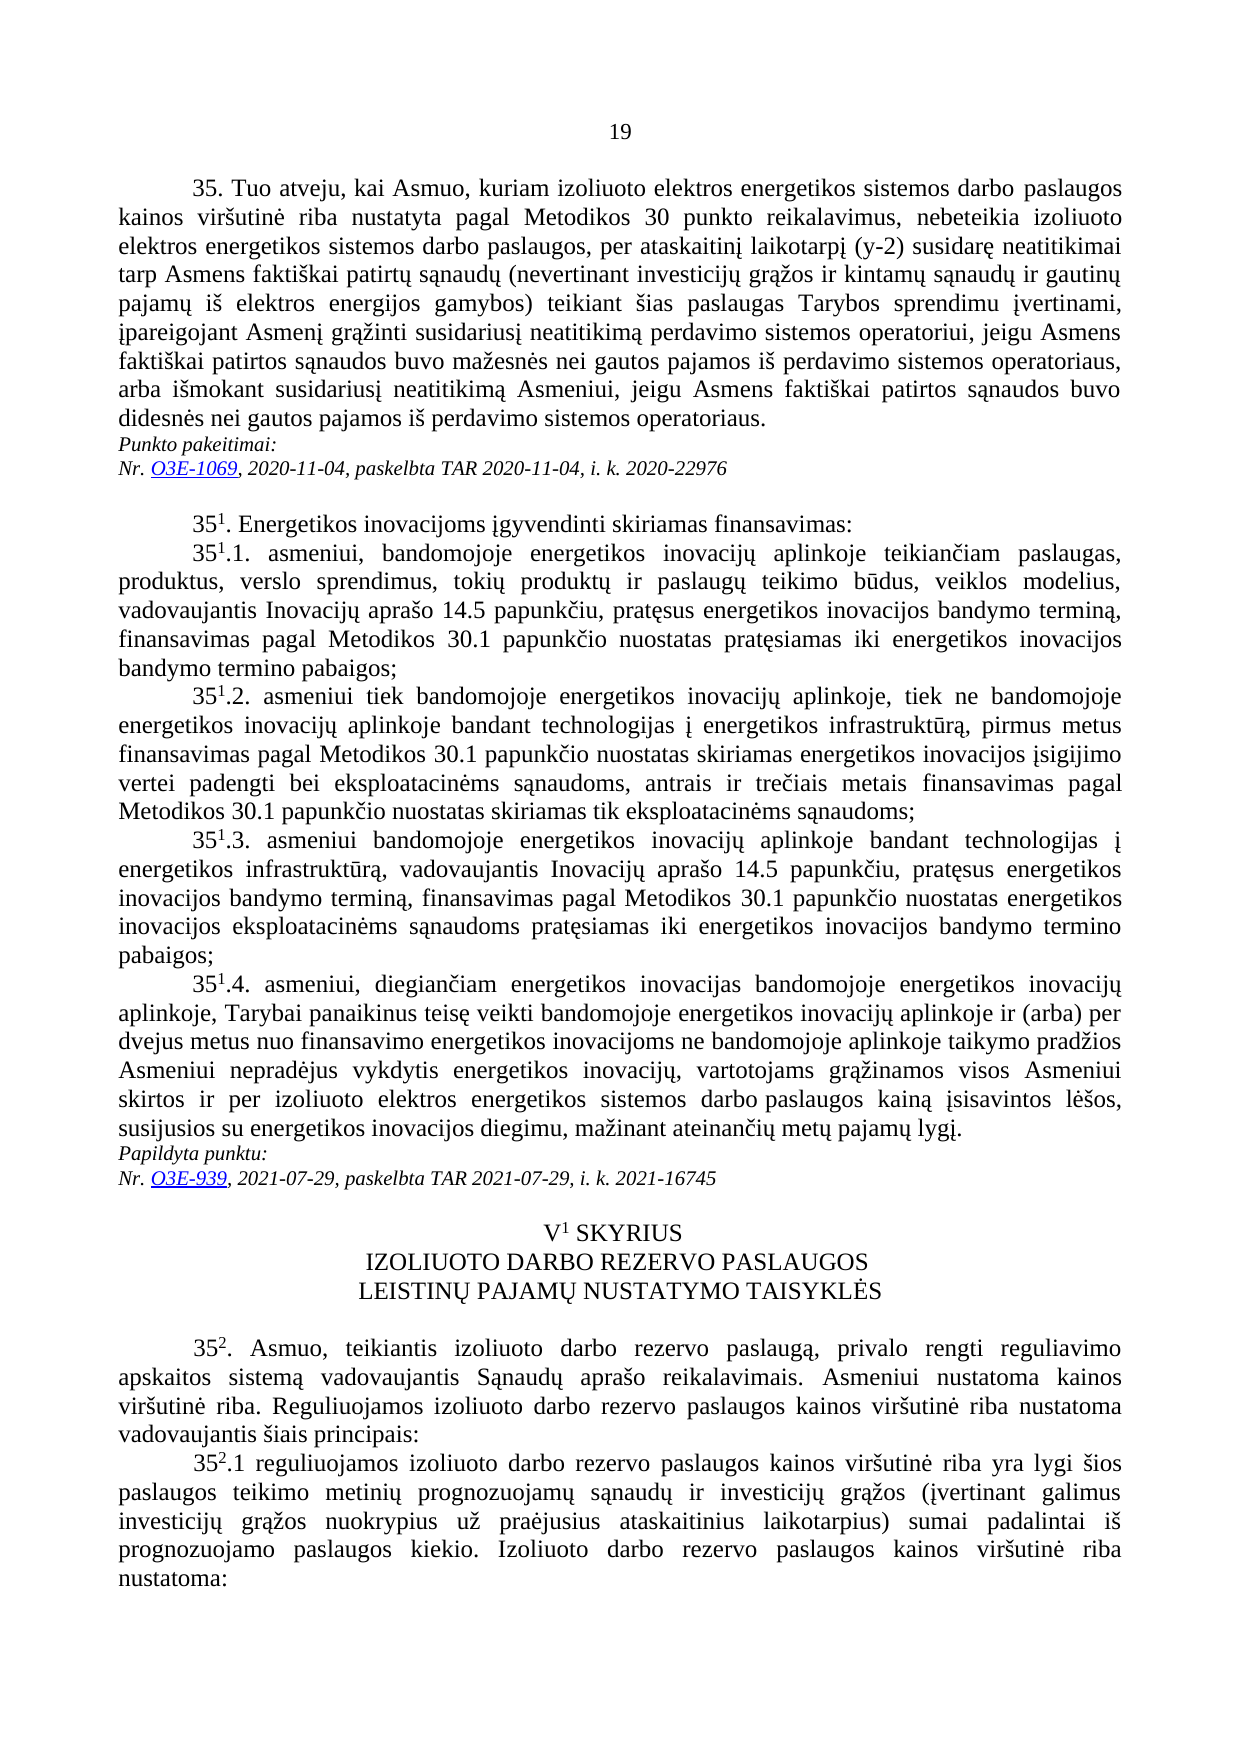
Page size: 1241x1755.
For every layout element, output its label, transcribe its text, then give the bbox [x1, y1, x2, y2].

text 351. Energetikos inovacijoms įgyvendinti skiriamas finansavimas: [118, 509, 1122, 538]
text Nr. O3E-1069, 2020-11-04, paskelbta TAR 2020-11-04, i. k. 2020-22976 [118, 456, 1122, 480]
text 352. Asmuo, teikiantis izoliuoto darbo rezervo paslaugą, privalo rengti reguliavimo apskaitos sistemą vadovaujantis Sąnaudų aprašo reikalavimais. Asmeniui nustatoma kainos viršutinė riba. Reguliuojamos izoliuoto darbo rezervo paslaugos kainos viršutinė riba nustatoma vadovaujantis šiais principais: [118, 1333, 1122, 1448]
text 351.3. asmeniui bandomojoje energetikos inovacijų aplinkoje bandant technologijas į energetikos infrastruktūrą, vadovaujantis Inovacijų aprašo 14.5 papunkčiu, pratęsus energetikos inovacijos bandymo terminą, finansavimas pagal Metodikos 30.1 papunkčio nuostatas energetikos inovacijos eksploatacinėms sąnaudoms pratęsiamas iki energetikos inovacijos bandymo termino pabaigos; [118, 825, 1122, 969]
text 352.1 reguliuojamos izoliuoto darbo rezervo paslaugos kainos viršutinė riba yra lygi šios paslaugos teikimo metinių prognozuojamų sąnaudų ir investicijų grąžos (įvertinant galimus investicijų grąžos nuokrypius už praėjusius ataskaitinius laikotarpius) sumai padalintai iš prognozuojamo paslaugos kiekio. Izoliuoto darbo rezervo paslaugos kainos viršutinė riba nustatoma: [118, 1448, 1122, 1592]
text 351.4. asmeniui, diegiančiam energetikos inovacijas bandomojoje energetikos inovacijų aplinkoje, Tarybai panaikinus teisę veikti bandomojoje energetikos inovacijų aplinkoje ir (arba) per dvejus metus nuo finansavimo energetikos inovacijoms ne bandomojoje aplinkoje taikymo pradžios Asmeniui nepradėjus vykdytis energetikos inovacijų, vartotojams grąžinamos visos Asmeniui skirtos ir per izoliuoto elektros energetikos sistemos darbo paslaugos kainą įsisavintos lėšos, susijusios su energetikos inovacijos diegimu, mažinant ateinančių metų pajamų lygį. [118, 969, 1122, 1141]
text IZOLIUOTO DARBO REZERVO PASLAUGOS [118, 1247, 1122, 1276]
text 35. Tuo atveju, kai Asmuo, kuriam izoliuoto elektros energetikos sistemos darbo paslaugos kainos viršutinė riba nustatyta pagal Metodikos 30 punkto reikalavimus, nebeteikia izoliuoto elektros energetikos sistemos darbo paslaugos, per ataskaitinį laikotarpį (y-2) susidarę neatitikimai tarp Asmens faktiškai patirtų sąnaudų (nevertinant investicijų grąžos ir kintamų sąnaudų ir gautinų pajamų iš elektros energijos gamybos) teikiant šias paslaugas Tarybos sprendimu įvertinami, įpareigojant Asmenį grąžinti susidariusį neatitikimą perdavimo sistemos operatoriui, jeigu Asmens faktiškai patirtos sąnaudos buvo mažesnės nei gautos pajamos iš perdavimo sistemos operatoriaus, arba išmokant susidariusį neatitikimą Asmeniui, jeigu Asmens faktiškai patirtos sąnaudos buvo didesnės nei gautos pajamos iš perdavimo sistemos operatoriaus. [118, 173, 1122, 432]
text 351.2. asmeniui tiek bandomojoje energetikos inovacijų aplinkoje, tiek ne bandomojoje energetikos inovacijų aplinkoje bandant technologijas į energetikos infrastruktūrą, pirmus metus finansavimas pagal Metodikos 30.1 papunkčio nuostatas skiriamas energetikos inovacijos įsigijimo vertei padengti bei eksploatacinėms sąnaudoms, antrais ir trečiais metais finansavimas pagal Metodikos 30.1 papunkčio nuostatas skiriamas tik eksploatacinėms sąnaudoms; [118, 681, 1122, 825]
text V1 SKYRIUS [103, 1218, 1122, 1247]
text LEISTINŲ PAJAMŲ NUSTATYMO TAISYKLĖS [118, 1276, 1122, 1304]
text Punkto pakeitimai: [118, 432, 1122, 456]
text Nr. O3E-939, 2021-07-29, paskelbta TAR 2021-07-29, i. k. 2021-16745 [118, 1165, 1122, 1189]
text 351.1. asmeniui, bandomojoje energetikos inovacijų aplinkoje teikiančiam paslaugas, produktus, verslo sprendimus, tokių produktų ir paslaugų teikimo būdus, veiklos modelius, vadovaujantis Inovacijų aprašo 14.5 papunkčiu, pratęsus energetikos inovacijos bandymo terminą, finansavimas pagal Metodikos 30.1 papunkčio nuostatas pratęsiamas iki energetikos inovacijos bandymo termino pabaigos; [118, 538, 1122, 681]
text Papildyta punktu: [118, 1141, 1122, 1165]
